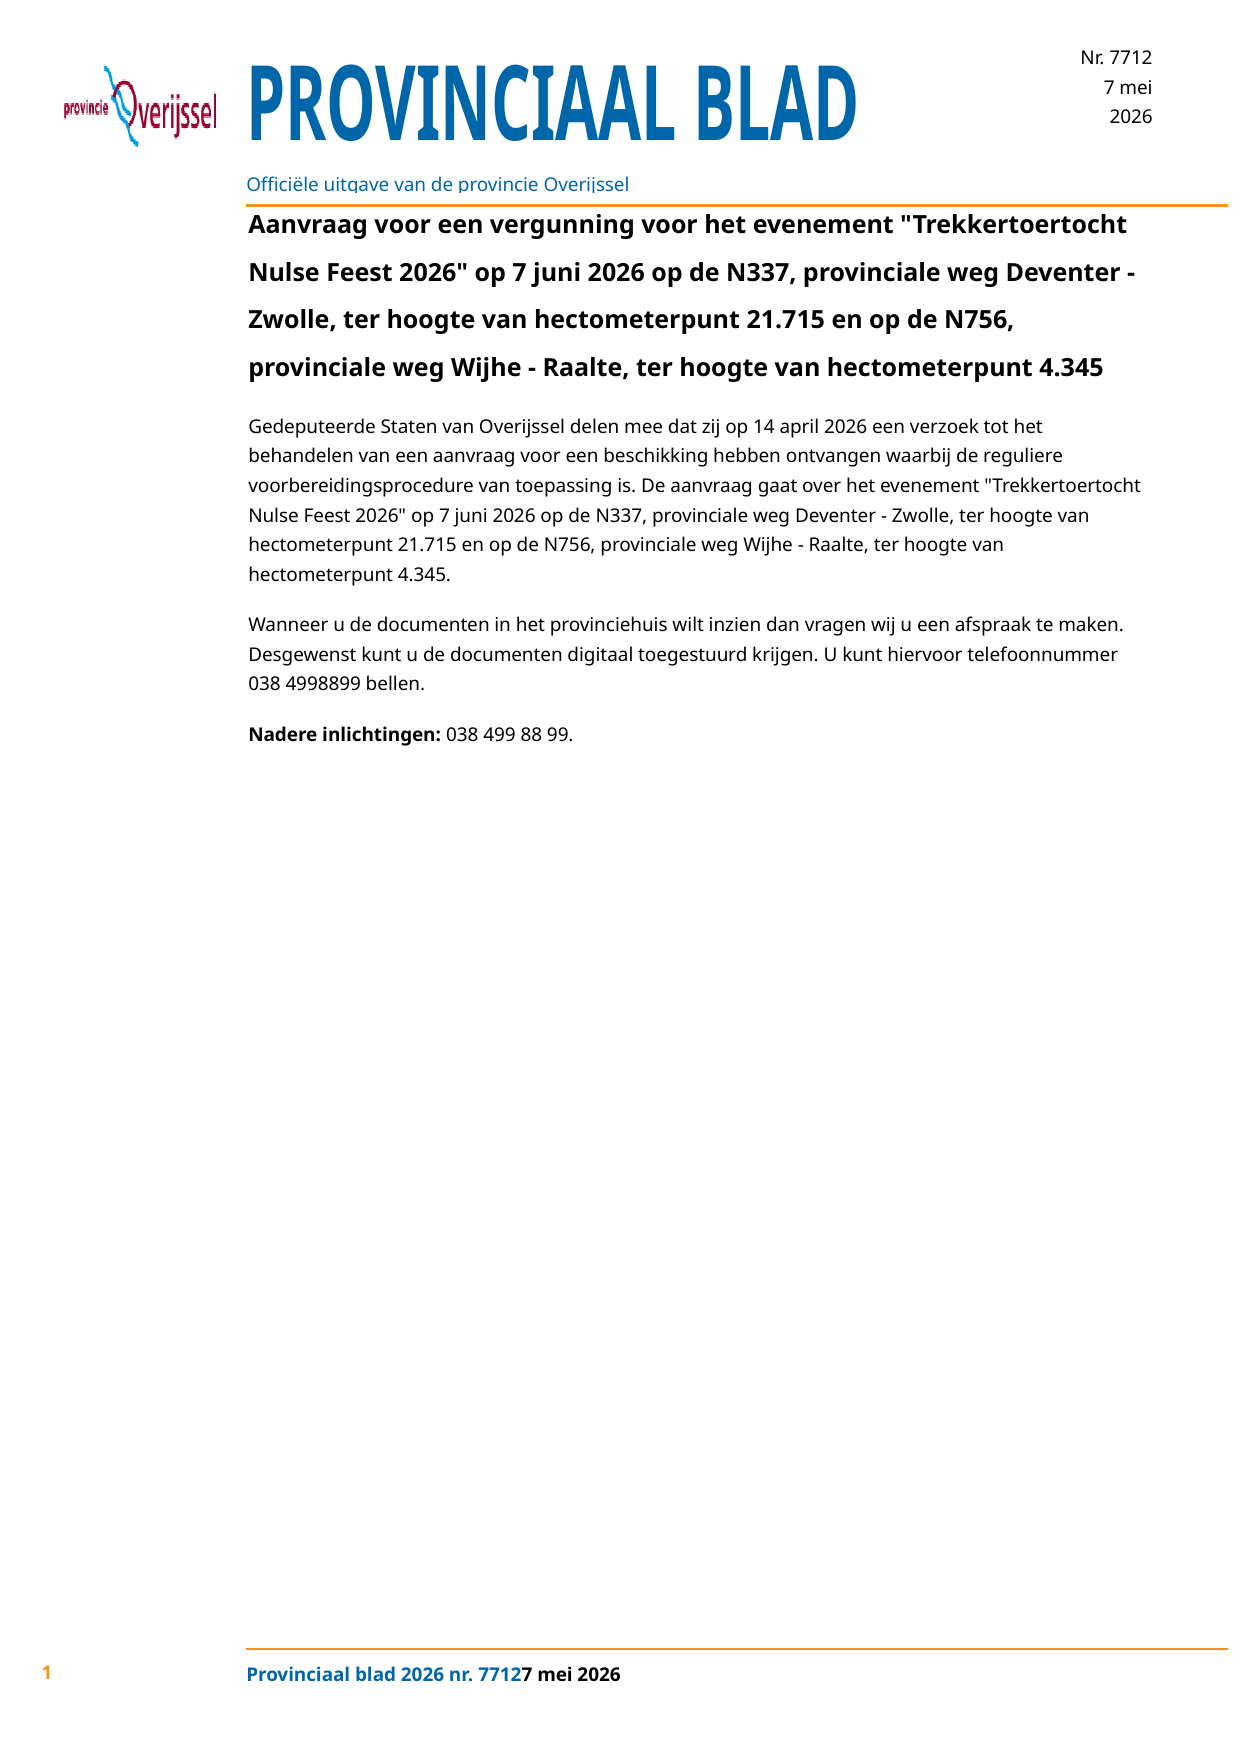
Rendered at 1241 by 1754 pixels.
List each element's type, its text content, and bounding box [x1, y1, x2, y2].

text Gedeputeerde Staten van Overijssel delen mee dat zij op 14 april 2026 een verzoek tot het behandelen van een aanvraag voor een beschikking hebben ontvangen waarbij de reguliere voorbereidingsprocedure van toepassing is. De aanvraag gaat over het evenement "Trekkertoertocht Nulse Feest 2026" op 7 juni 2026 op de N337, provinciale weg Deventer - Zwolle, ter hoogte van hectometerpunt 21.715 en op de N756, provinciale weg Wijhe - Raalte, ter hoogte van hectometerpunt 4.345. [248, 413, 1152, 587]
text Nadere inlichtingen: 038 499 88 99. [248, 721, 1152, 747]
text Wanneer u de documenten in het provinciehuis wilt inzien dan vragen wij u een afspraak te maken. Desgewenst kunt u de documenten digitaal toegestuurd krijgen. U kunt hiervoor telefoonnummer 038 4998899 bellen. [248, 611, 1152, 696]
text Aanvraag voor een vergunning voor het evenement "Trekkertoertocht Nulse Feest 2026" op 7 juni 2026 op de N337, provinciale weg Deventer - Zwolle, ter hoogte van hectometerpunt 21.715 en op de N756, provinciale weg Wijhe - Raalte, ter hoogte van hectometerpunt 4.345 [248, 207, 1152, 384]
picture [41, 47, 231, 172]
